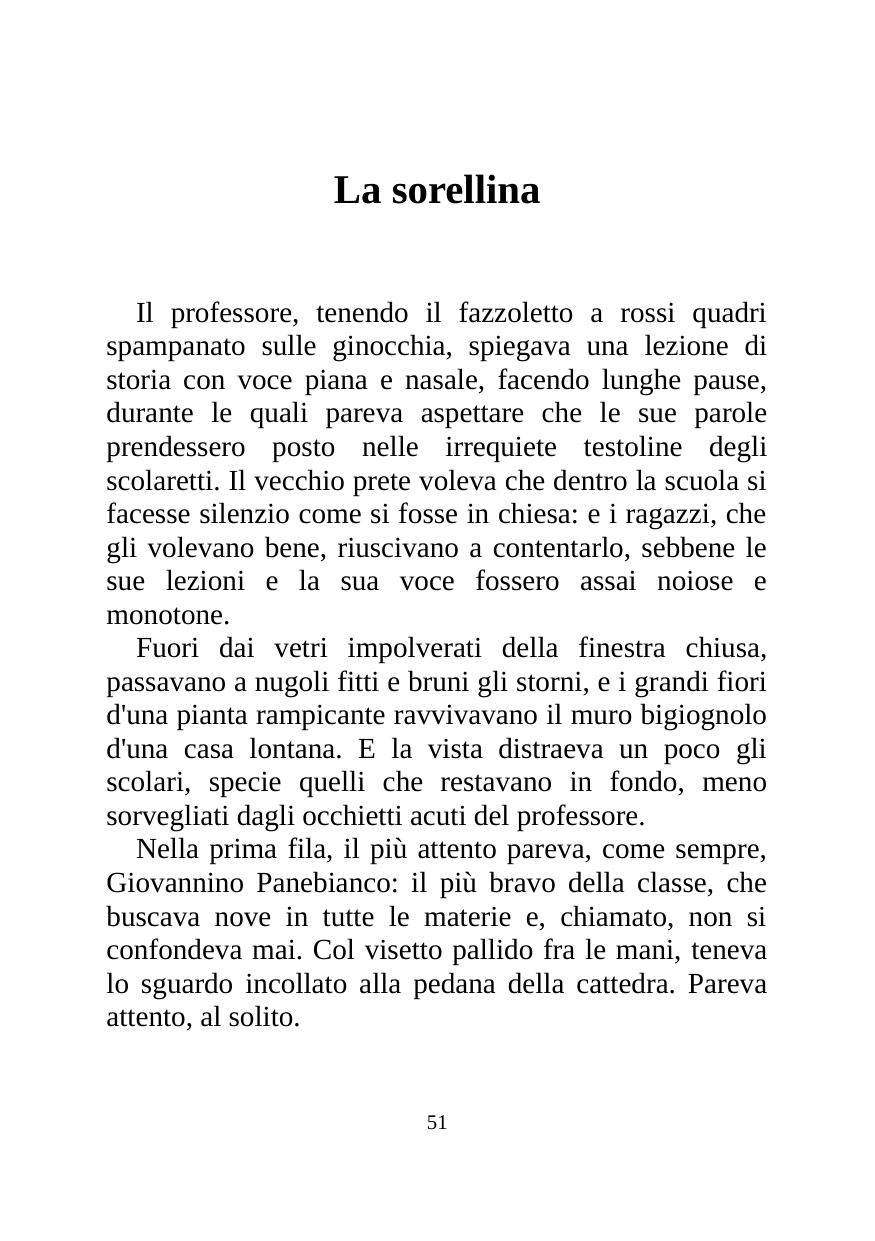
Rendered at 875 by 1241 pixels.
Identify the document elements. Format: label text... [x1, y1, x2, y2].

text Nella prima fila, il più attento pareva, come sempre, Giovannino Panebianco: il più bravo della classe, che buscava nove in tutte le materie e, chiamato, non si confondeva mai. Col visetto pallido fra le mani, teneva lo sguardo incollato alla pedana della cattedra. Pareva attento, al solito. [106, 832, 768, 1033]
text Fuori dai vetri impolverati della finestra chiusa, passavano a nugoli fitti e bruni gli storni, e i grandi fiori d'una pianta rampicante ravvivavano il muro bigiognolo d'una casa lontana. E la vista distraeva un poco gli scolari, specie quelli che restavano in fondo, meno sorvegliati dagli occhietti acuti del professore. [106, 630, 768, 832]
subtitle La sorellina [106, 165, 768, 212]
text Il professore, tenendo il fazzoletto a rossi quadri spampanato sulle ginocchia, spiegava una lezione di storia con voce piana e nasale, facendo lunghe pause, durante le quali pareva aspettare che le sue parole prendessero posto nelle irrequiete testoline degli scolaretti. Il vecchio prete voleva che dentro la scuola si facesse silenzio come si fosse in chiesa: e i ragazzi, che gli volevano bene, riuscivano a contentarlo, sebbene le sue lezioni e la sua voce fossero assai noiose e monotone. [106, 295, 768, 630]
